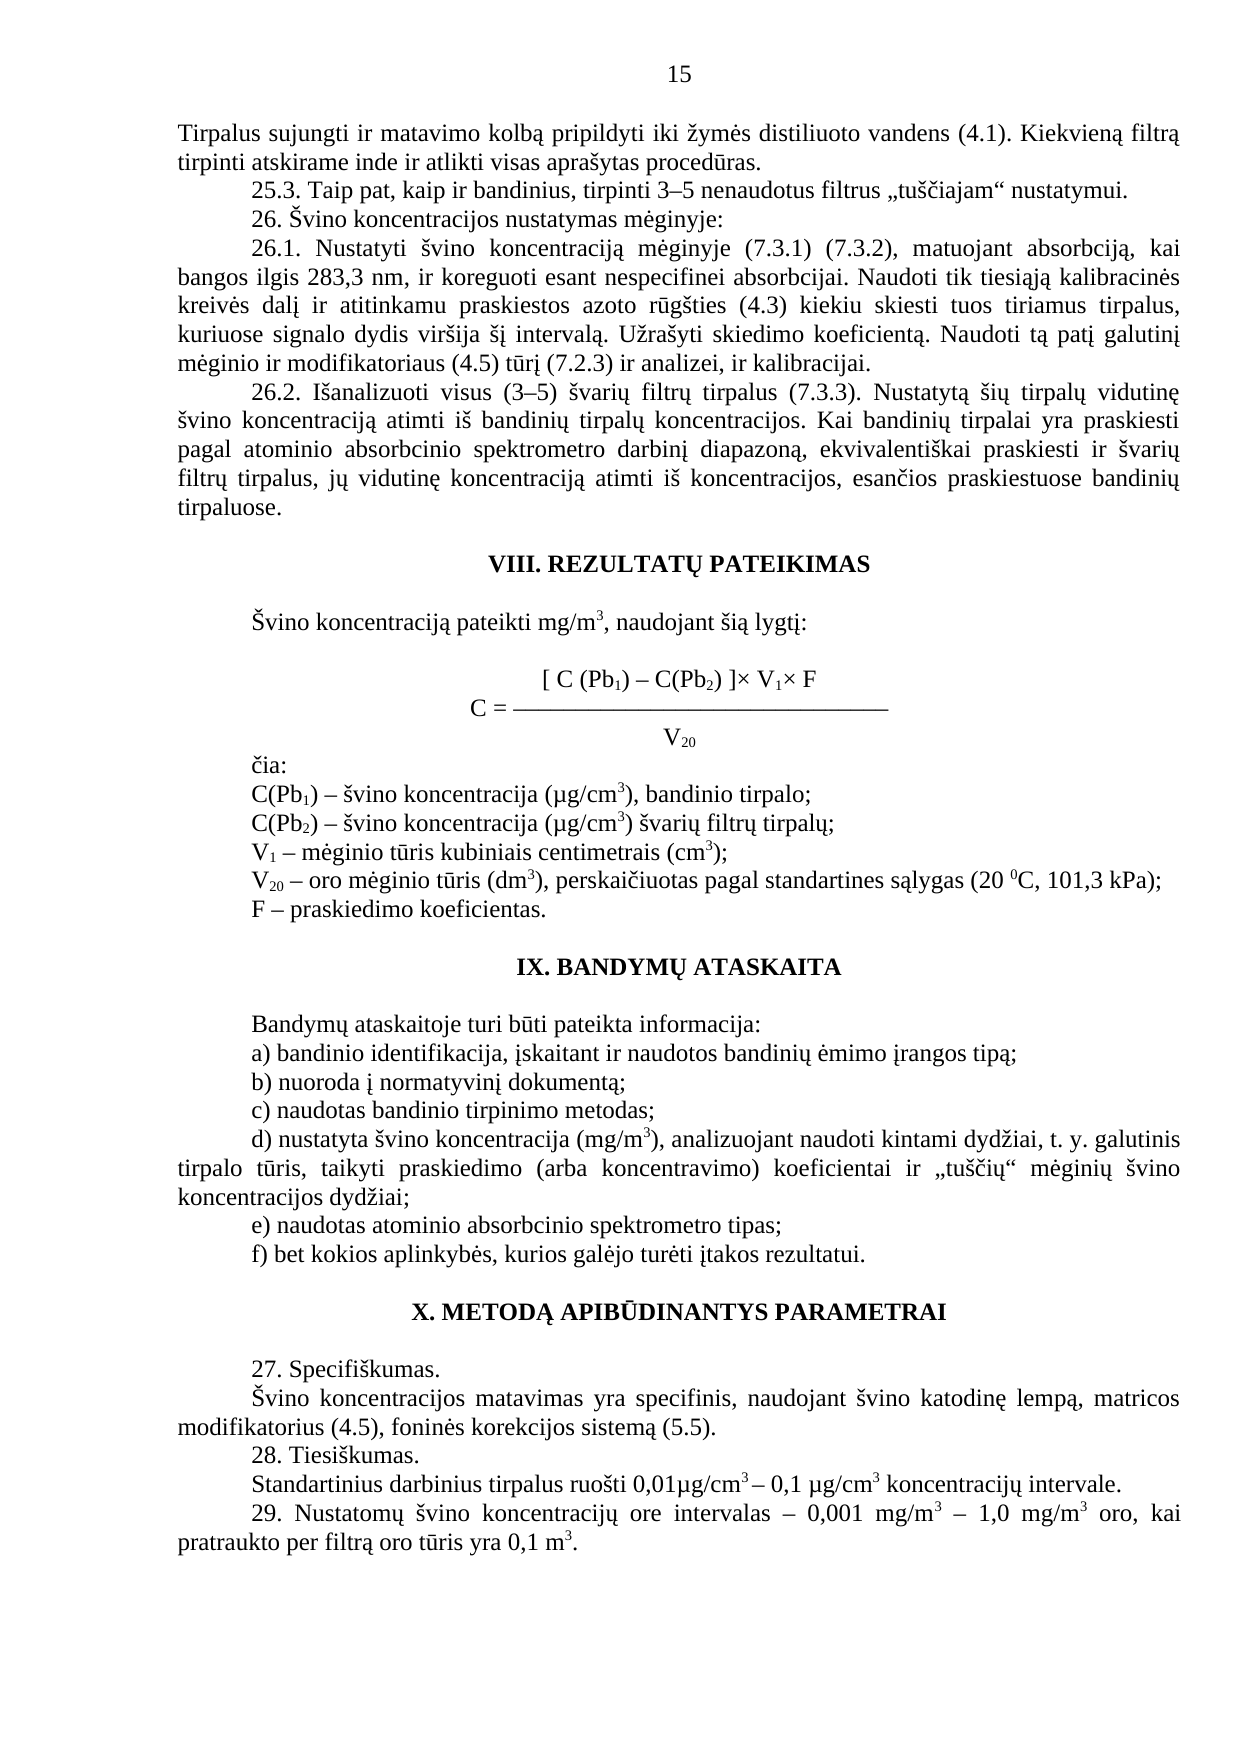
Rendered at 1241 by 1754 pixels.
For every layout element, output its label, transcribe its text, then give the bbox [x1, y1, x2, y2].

text Standartinius darbinius tirpalus ruošti 0,01µg/cm3 – 0,1 µg/cm3 koncentracijų intervale. [177, 1469, 1181, 1498]
text f) bet kokios aplinkybės, kurios galėjo turėti įtakos rezultatui. [177, 1239, 1181, 1268]
text C = –––––––––––––––––––––––––––––– [177, 693, 1181, 722]
text X. METODĄ APIBŪDINANTYS PARAMETRAI [177, 1297, 1181, 1326]
text 28. Tiesiškumas. [177, 1441, 1181, 1469]
text V20 – oro mėginio tūris (dm3), perskaičiuotas pagal standartines sąlygas (20 0C, 101,3 kPa); [177, 866, 1181, 894]
text Švino koncentraciją pateikti mg/m3, naudojant šią lygtį: [177, 607, 1181, 636]
text 26.2. Išanalizuoti visus (3–5) švarių filtrų tirpalus (7.3.3). Nustatytą šių tirpalų vidutinę švino koncentraciją atimti iš bandinių tirpalų koncentracijos. Kai bandinių tirpalai yra praskiesti pagal atominio absorbcinio spektrometro darbinį diapazoną, ekvivalentiškai praskiesti ir švarių filtrų tirpalus, jų vidutinę koncentraciją atimti iš koncentracijos, esančios praskiestuose bandinių tirpaluose. [177, 377, 1181, 521]
text c) naudotas bandinio tirpinimo metodas; [177, 1096, 1181, 1124]
text d) nustatyta švino koncentracija (mg/m3), analizuojant naudoti kintami dydžiai, t. y. galutinis tirpalo tūris, taikyti praskiedimo (arba koncentravimo) koeficientai ir „tuščių“ mėginių švino koncentracijos dydžiai; [177, 1124, 1181, 1211]
text 26.1. Nustatyti švino koncentraciją mėginyje (7.3.1) (7.3.2), matuojant absorbciją, kai bangos ilgis 283,3 nm, ir koreguoti esant nespecifinei absorbcijai. Naudoti tik tiesiąją kalibracinės kreivės dalį ir atitinkamu praskiestos azoto rūgšties (4.3) kiekiu skiesti tuos tiriamus tirpalus, kuriuose signalo dydis viršija šį intervalą. Užrašyti skiedimo koeficientą. Naudoti tą patį galutinį mėginio ir modifikatoriaus (4.5) tūrį (7.2.3) ir analizei, ir kalibracijai. [177, 233, 1181, 377]
text C(Pb2) – švino koncentracija (µg/cm3) švarių filtrų tirpalų; [177, 808, 1181, 837]
text a) bandinio identifikacija, įskaitant ir naudotos bandinių ėmimo įrangos tipą; [177, 1038, 1181, 1067]
text VIII. REZULTATŲ PATEIKIMAS [177, 549, 1181, 578]
text čia: [177, 751, 1181, 779]
text [ C (Pb1) – C(Pb2) ]× V1× F [177, 664, 1181, 693]
text Tirpalus sujungti ir matavimo kolbą pripildyti iki žymės distiliuoto vandens (4.1). Kiekvieną filtrą tirpinti atskirame inde ir atlikti visas aprašytas procedūras. [177, 118, 1181, 176]
text 25.3. Taip pat, kaip ir bandinius, tirpinti 3–5 nenaudotus filtrus „tuščiajam“ nustatymui. [177, 176, 1181, 204]
text V20 [177, 722, 1181, 751]
text e) naudotas atominio absorbcinio spektrometro tipas; [177, 1211, 1181, 1239]
text 27. Specifiškumas. [177, 1354, 1181, 1383]
text IX. BANDYMŲ ATASKAITA [177, 952, 1181, 981]
text Švino koncentracijos matavimas yra specifinis, naudojant švino katodinę lempą, matricos modifikatorius (4.5), foninės korekcijos sistemą (5.5). [177, 1383, 1181, 1441]
text Bandymų ataskaitoje turi būti pateikta informacija: [177, 1009, 1181, 1038]
text 26. Švino koncentracijos nustatymas mėginyje: [177, 204, 1181, 233]
text F – praskiedimo koeficientas. [177, 894, 1181, 923]
text b) nuoroda į normatyvinį dokumentą; [177, 1067, 1181, 1096]
text V1 – mėginio tūris kubiniais centimetrais (cm3); [177, 837, 1181, 866]
text 29. Nustatomų švino koncentracijų ore intervalas – 0,001 mg/m3 – 1,0 mg/m3 oro, kai pratraukto per filtrą oro tūris yra 0,1 m3. [177, 1498, 1181, 1556]
text C(Pb1) – švino koncentracija (µg/cm3), bandinio tirpalo; [177, 779, 1181, 808]
